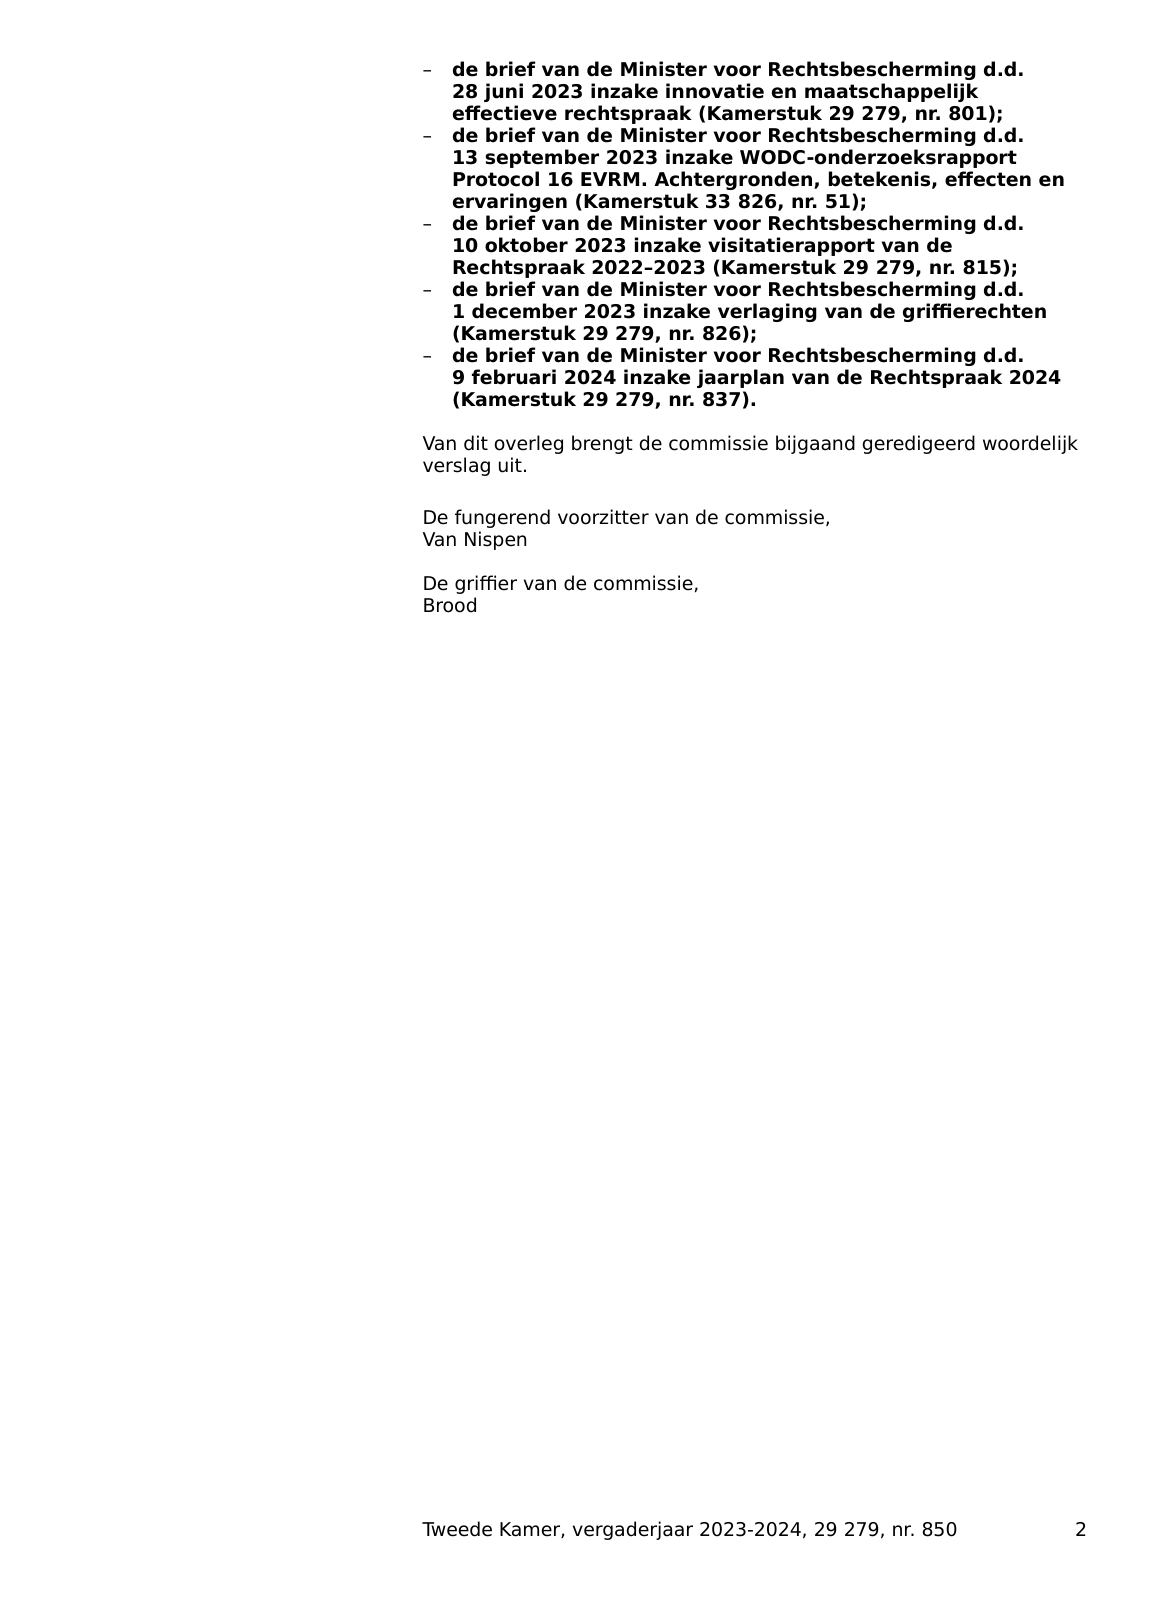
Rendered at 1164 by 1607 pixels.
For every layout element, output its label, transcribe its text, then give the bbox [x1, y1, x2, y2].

text – de brief van de Minister voor Rechtsbescherming d.d. 9 februari 2024 inzake jaarplan van de Rechtspraak 2024 (Kamerstuk 29 279, nr. 837). [422, 345, 1087, 411]
text – de brief van de Minister voor Rechtsbescherming d.d. 13 september 2023 inzake WODC-onderzoeksrapport Protocol 16 EVRM. Achtergronden, betekenis, effecten en ervaringen (Kamerstuk 33 826, nr. 51); [422, 125, 1087, 213]
text – de brief van de Minister voor Rechtsbescherming d.d. 28 juni 2023 inzake innovatie en maatschappelijk effectieve rechtspraak (Kamerstuk 29 279, nr. 801); [422, 59, 1087, 125]
text De griffier van de commissie, Brood [422, 573, 1087, 617]
text – de brief van de Minister voor Rechtsbescherming d.d. 1 december 2023 inzake verlaging van de griffierechten (Kamerstuk 29 279, nr. 826); [422, 279, 1087, 345]
text Van dit overleg brengt de commissie bijgaand geredigeerd woordelijk verslag uit. [422, 433, 1087, 477]
text De fungerend voorzitter van de commissie, Van Nispen [422, 507, 1087, 551]
text – de brief van de Minister voor Rechtsbescherming d.d. 10 oktober 2023 inzake visitatierapport van de Rechtspraak 2022–2023 (Kamerstuk 29 279, nr. 815); [422, 213, 1087, 279]
